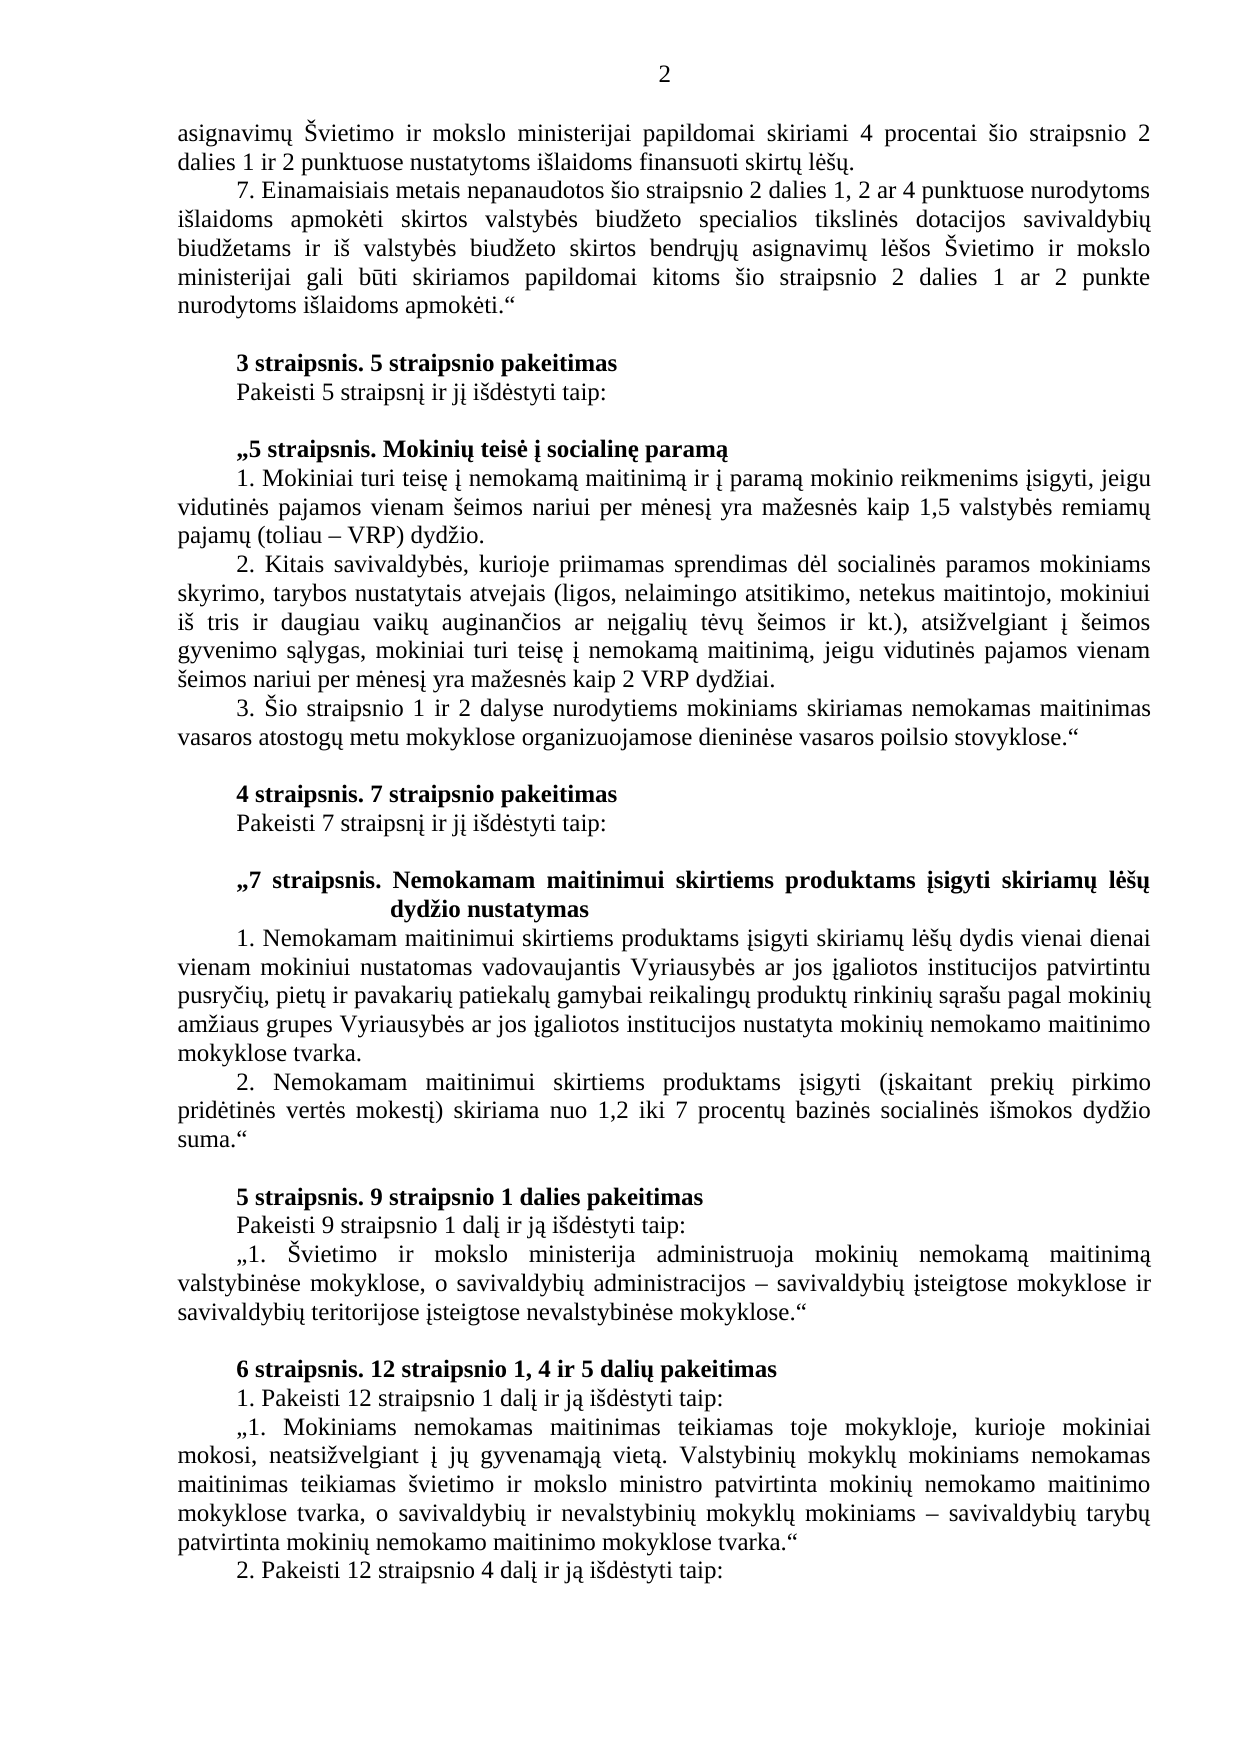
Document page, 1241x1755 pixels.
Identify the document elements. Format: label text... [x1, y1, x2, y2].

text 6 straipsnis. 12 straipsnio 1, 4 ir 5 dalių pakeitimas [177, 1354, 1152, 1383]
text Pakeisti 5 straipsnį ir jį išdėstyti taip: [177, 377, 1152, 406]
text 3. Šio straipsnio 1 ir 2 dalyse nurodytiems mokiniams skiriamas nemokamas maitinimas vasaros atostogų metu mokyklose organizuojamose dieninėse vasaros poilsio stovyklose.“ [177, 693, 1152, 751]
text Pakeisti 9 straipsnio 1 dalį ir ją išdėstyti taip: [177, 1211, 1152, 1239]
text 1. Nemokamam maitinimui skirtiems produktams įsigyti skiriamų lėšų dydis vienai dienai vienam mokiniui nustatomas vadovaujantis Vyriausybės ar jos įgaliotos institucijos patvirtintu pusryčių, pietų ir pavakarių patiekalų gamybai reikalingų produktų rinkinių sąrašu pagal mokinių amžiaus grupes Vyriausybės ar jos įgaliotos institucijos nustatyta mokinių nemokamo maitinimo mokyklose tvarka. [177, 923, 1152, 1067]
text 2. Nemokamam maitinimui skirtiems produktams įsigyti (įskaitant prekių pirkimo pridėtinės vertės mokestį) skiriama nuo 1,2 iki 7 procentų bazinės socialinės išmokos dydžio suma.“ [177, 1067, 1152, 1153]
text „1. Mokiniams nemokamas maitinimas teikiamas toje mokykloje, kurioje mokiniai mokosi, neatsižvelgiant į jų gyvenamąją vietą. Valstybinių mokyklų mokiniams nemokamas maitinimas teikiamas švietimo ir mokslo ministro patvirtinta mokinių nemokamo maitinimo mokyklose tvarka, o savivaldybių ir nevalstybinių mokyklų mokiniams – savivaldybių tarybų patvirtinta mokinių nemokamo maitinimo mokyklose tvarka.“ [177, 1412, 1152, 1556]
text „5 straipsnis. Mokinių teisė į socialinę paramą [177, 434, 1152, 463]
text 4 straipsnis. 7 straipsnio pakeitimas [177, 779, 1152, 808]
text 2. Pakeisti 12 straipsnio 4 dalį ir ją išdėstyti taip: [177, 1556, 1152, 1584]
text 1. Mokiniai turi teisę į nemokamą maitinimą ir į paramą mokinio reikmenims įsigyti, jeigu vidutinės pajamos vienam šeimos nariui per mėnesį yra mažesnės kaip 1,5 valstybės remiamų pajamų (toliau – VRP) dydžio. [177, 463, 1152, 549]
text „1. Švietimo ir mokslo ministerija administruoja mokinių nemokamą maitinimą valstybinėse mokyklose, o savivaldybių administracijos – savivaldybių įsteigtose mokyklose ir savivaldybių teritorijose įsteigtose nevalstybinėse mokyklose.“ [177, 1239, 1152, 1326]
text asignavimų Švietimo ir mokslo ministerijai papildomai skiriami 4 procentai šio straipsnio 2 dalies 1 ir 2 punktuose nustatytoms išlaidoms finansuoti skirtų lėšų. [177, 118, 1152, 176]
text 5 straipsnis. 9 straipsnio 1 dalies pakeitimas [177, 1182, 1152, 1211]
text 7. Einamaisiais metais nepanaudotos šio straipsnio 2 dalies 1, 2 ar 4 punktuose nurodytoms išlaidoms apmokėti skirtos valstybės biudžeto specialios tikslinės dotacijos savivaldybių biudžetams ir iš valstybės biudžeto skirtos bendrųjų asignavimų lėšos Švietimo ir mokslo ministerijai gali būti skiriamos papildomai kitoms šio straipsnio 2 dalies 1 ar 2 punkte nurodytoms išlaidoms apmokėti.“ [177, 176, 1152, 319]
text 2. Kitais savivaldybės, kurioje priimamas sprendimas dėl socialinės paramos mokiniams skyrimo, tarybos nustatytais atvejais (ligos, nelaimingo atsitikimo, netekus maitintojo, mokiniui iš tris ir daugiau vaikų auginančios ar neįgalių tėvų šeimos ir kt.), atsižvelgiant į šeimos gyvenimo sąlygas, mokiniai turi teisę į nemokamą maitinimą, jeigu vidutinės pajamos vienam šeimos nariui per mėnesį yra mažesnės kaip 2 VRP dydžiai. [177, 549, 1152, 693]
text 3 straipsnis. 5 straipsnio pakeitimas [177, 348, 1152, 377]
text Pakeisti 7 straipsnį ir jį išdėstyti taip: [177, 808, 1152, 837]
text „7 straipsnis. Nemokamam maitinimui skirtiems produktams įsigyti skiriamų lėšų dydžio nustatymas [236, 866, 1152, 923]
text 1. Pakeisti 12 straipsnio 1 dalį ir ją išdėstyti taip: [177, 1383, 1152, 1412]
